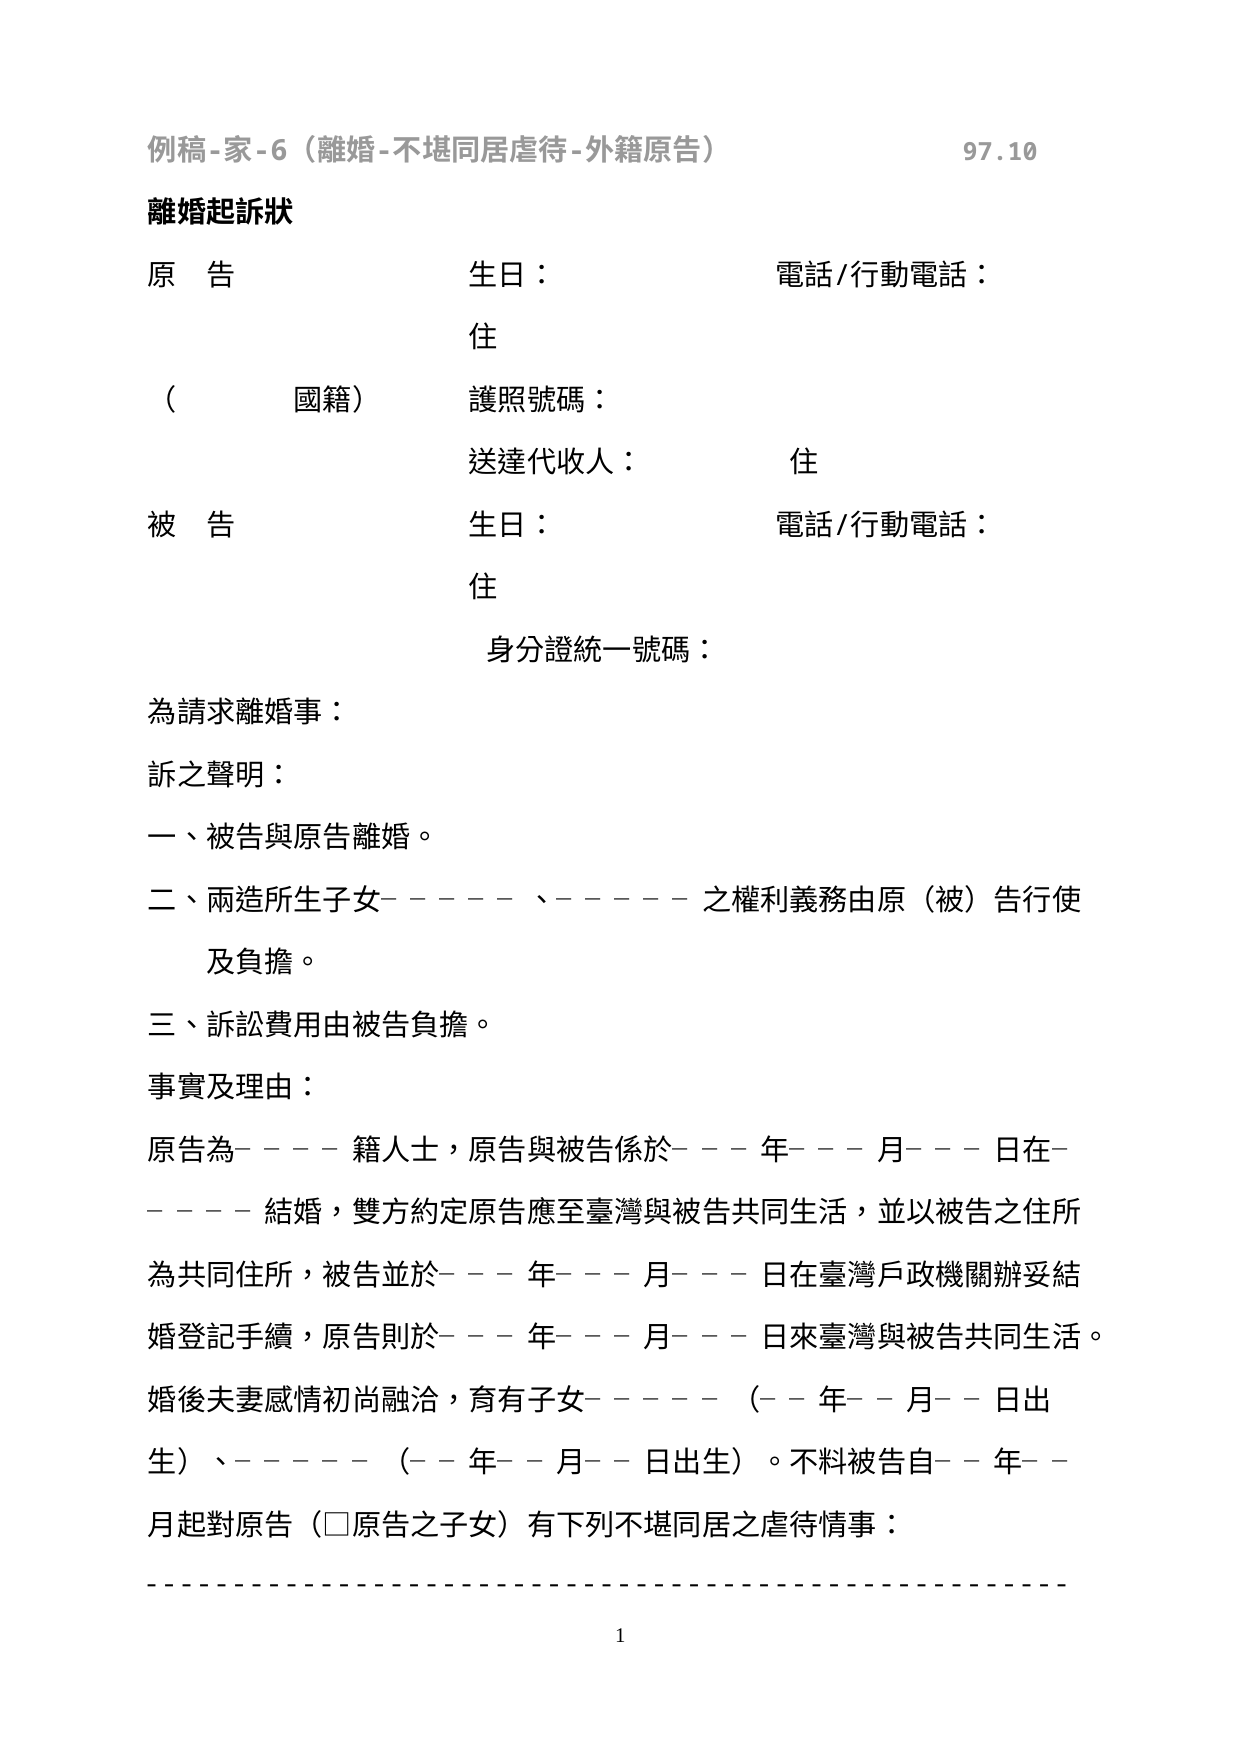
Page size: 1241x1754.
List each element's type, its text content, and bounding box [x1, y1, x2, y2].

text 二、兩造所生子女╴╴╴╴╴、╴╴╴╴╴之權利義務由原（被）告行使及負擔。 [148, 856, 1092, 981]
text 事實及理由： [148, 1043, 1092, 1106]
text 三、訴訟費用由被告負擔。 [148, 981, 1092, 1043]
text （ 國籍） 護照號碼： [148, 356, 1092, 418]
text 身分證統一號碼： [148, 606, 1092, 668]
text 原 告 生日： 電話/行動電話： [148, 231, 1092, 293]
text 送達代收人： 住 [148, 418, 1092, 481]
text 原告為╴╴╴╴籍人士，原告與被告係於╴╴╴年╴╴╴月╴╴╴日在╴╴╴╴╴結婚，雙方約定原告應至臺灣與被告共同生活，並以被告之住所為共同住所，被告並於╴╴╴年╴╴╴月╴╴╴日在臺灣戶政機關辦妥結婚登記手續，原告則於╴╴╴年╴╴╴月╴╴╴日來臺灣與被告共同生活。婚後夫妻感情初尚融洽，育有子女╴╴╴╴╴（╴╴年╴╴月╴╴日出生）、╴╴╴╴╴（╴╴年╴╴月╴╴日出生）。不料被告自╴╴年╴╴月起對原告（□原告之子女）有下列不堪同居之虐待情事： [148, 1106, 1092, 1543]
text 離婚起訴狀 [148, 168, 1092, 231]
text 為請求離婚事： [148, 668, 1092, 731]
text 被 告 生日： 電話/行動電話： [148, 481, 1092, 543]
text 例稿-家-6（離婚-不堪同居虐待-外籍原告） 97.10 [148, 106, 1092, 168]
text 訴之聲明： [148, 731, 1092, 793]
text 住 [148, 293, 1092, 356]
text 一、被告與原告離婚。 [148, 793, 1092, 856]
text 住 [148, 543, 1092, 606]
text ╴╴╴╴╴╴╴╴╴╴╴╴╴╴╴╴╴╴╴╴╴╴╴╴╴╴╴╴╴╴╴╴╴╴╴╴╴╴╴╴╴╴╴╴╴╴╴╴╴╴╴╴╴ [148, 1543, 1092, 1606]
